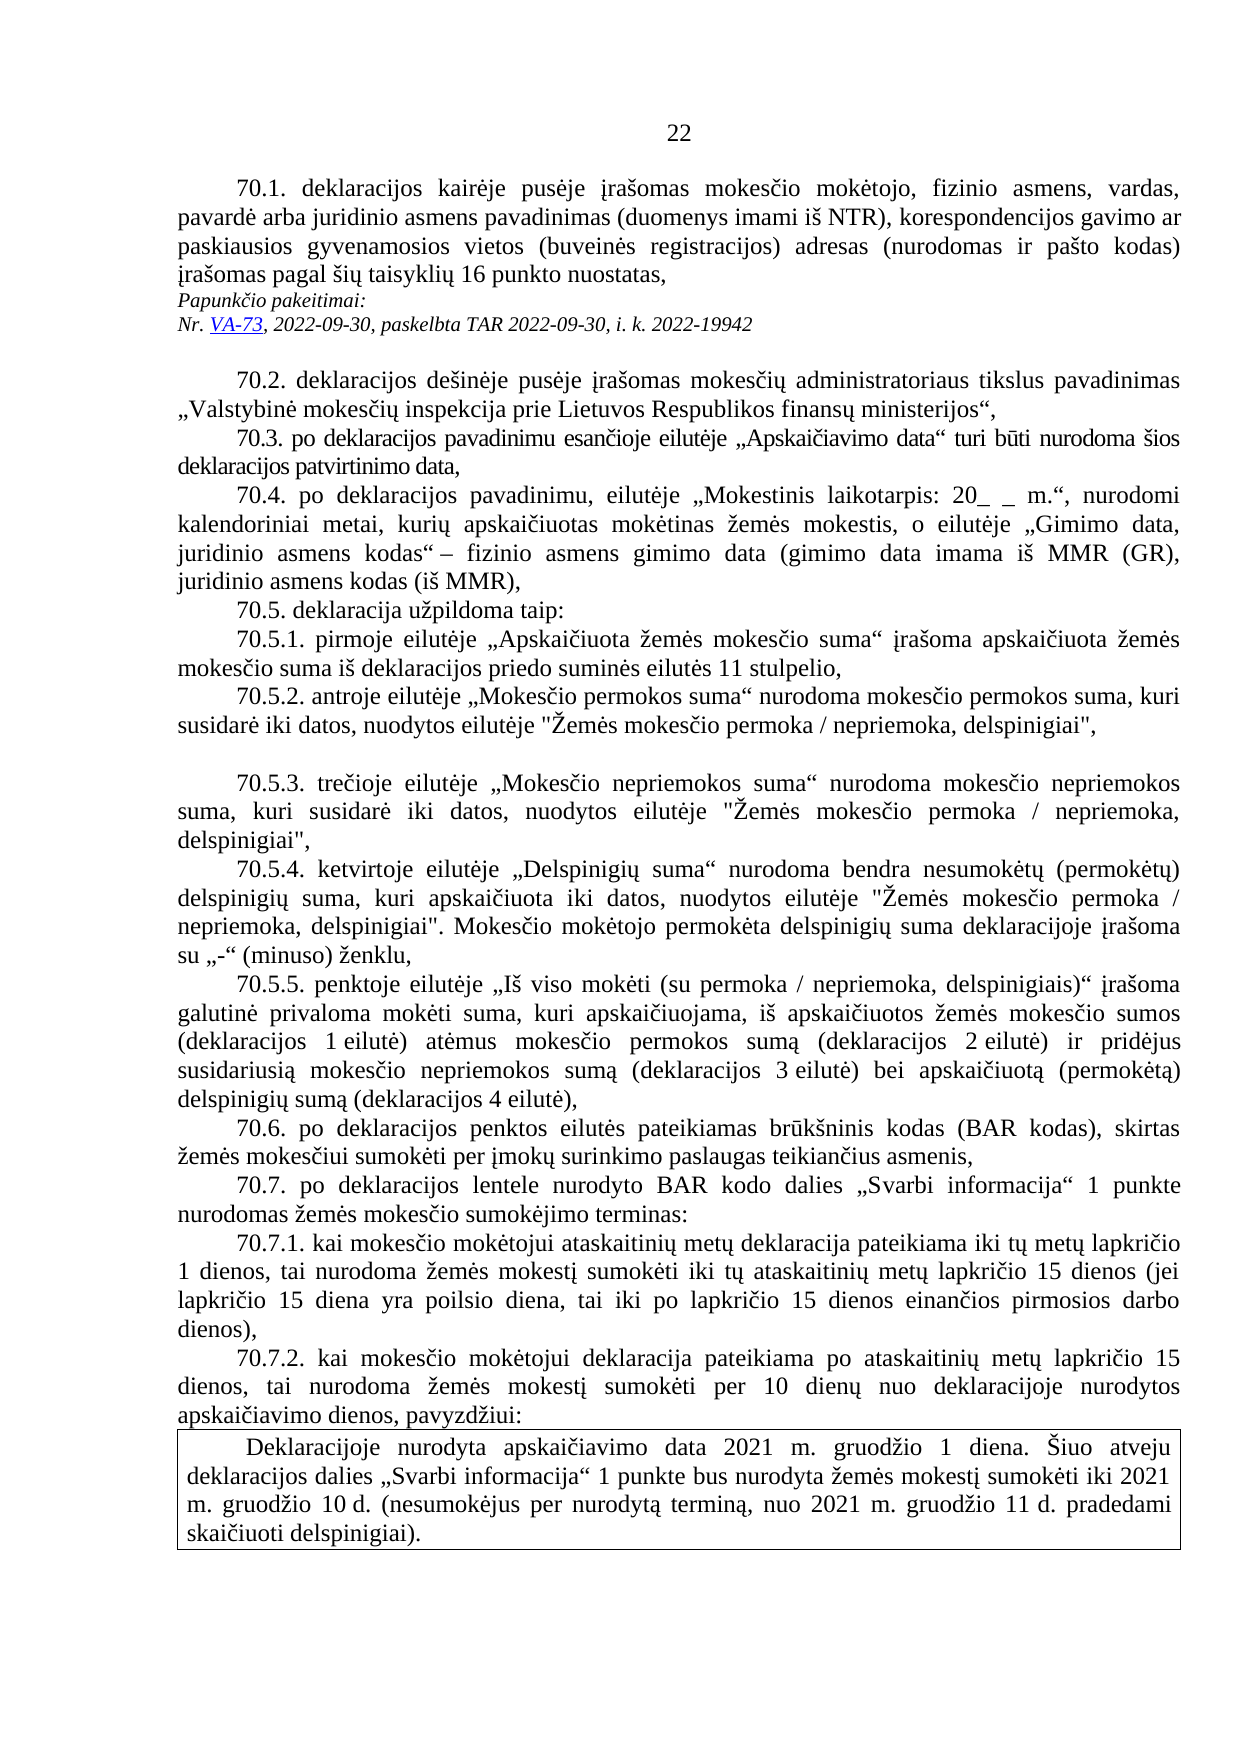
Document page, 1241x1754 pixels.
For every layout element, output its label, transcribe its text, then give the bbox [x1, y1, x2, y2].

text 70.6. po deklaracijos penktos eilutės pateikiamas brūkšninis kodas (BAR kodas), skirtas žemės mokesčiui sumokėti per įmokų surinkimo paslaugas teikiančius asmenis, [177, 1113, 1181, 1170]
text 70.2. deklaracijos dešinėje pusėje įrašomas mokesčių administratoriaus tikslus pavadinimas „Valstybinė mokesčių inspekcija prie Lietuvos Respublikos finansų ministerijos“, [177, 365, 1181, 423]
text 70.5.4. ketvirtoje eilutėje „Delspinigių suma“ nurodoma bendra nesumokėtų (permokėtų) delspinigių suma, kuri apskaičiuota iki datos, nuodytos eilutėje "Žemės mokesčio permoka / nepriemoka, delspinigiai". Mokesčio mokėtojo permokėta delspinigių suma deklaracijoje įrašoma su „-“ (minuso) ženklu, [177, 854, 1181, 969]
text 70.7. po deklaracijos lentele nurodyto BAR kodo dalies „Svarbi informacija“ 1 punkte nurodomas žemės mokesčio sumokėjimo terminas: [177, 1170, 1181, 1228]
text 70.7.1. kai mokesčio mokėtojui ataskaitinių metų deklaracija pateikiama iki tų metų lapkričio 1 dienos, tai nurodoma žemės mokestį sumokėti iki tų ataskaitinių metų lapkričio 15 dienos (jei lapkričio 15 diena yra poilsio diena, tai iki po lapkričio 15 dienos einančios pirmosios darbo dienos), [177, 1228, 1181, 1343]
text 70.3. po deklaracijos pavadinimu esančioje eilutėje „Apskaičiavimo data“ turi būti nurodoma šios deklaracijos patvirtinimo data, [177, 423, 1181, 480]
text Papunkčio pakeitimai: [177, 288, 1181, 312]
text 70.5.2. antroje eilutėje „Mokesčio permokos suma“ nurodoma mokesčio permokos suma, kuri susidarė iki datos, nuodytos eilutėje "Žemės mokesčio permoka / nepriemoka, delspinigiai", [177, 681, 1181, 739]
text 70.5.5. penktoje eilutėje „Iš viso mokėti (su permoka / nepriemoka, delspinigiais)“ įrašoma galutinė privaloma mokėti suma, kuri apskaičiuojama, iš apskaičiuotos žemės mokesčio sumos (deklaracijos 1 eilutė) atėmus mokesčio permokos sumą (deklaracijos 2 eilutė) ir pridėjus susidariusią mokesčio nepriemokos sumą (deklaracijos 3 eilutė) bei apskaičiuotą (permokėtą) delspinigių sumą (deklaracijos 4 eilutė), [177, 969, 1181, 1113]
text 70.4. po deklaracijos pavadinimu, eilutėje „Mokestinis laikotarpis: 20_ _ m.“, nurodomi kalendoriniai metai, kurių apskaičiuotas mokėtinas žemės mokestis, o eilutėje „Gimimo data, juridinio asmens kodas“ – fizinio asmens gimimo data (gimimo data imama iš MMR (GR), juridinio asmens kodas (iš MMR), [177, 480, 1181, 595]
text Nr. VA-73, 2022-09-30, paskelbta TAR 2022-09-30, i. k. 2022-19942 [177, 312, 1181, 336]
text 70.5.3. trečioje eilutėje „Mokesčio nepriemokos suma“ nurodoma mokesčio nepriemokos suma, kuri susidarė iki datos, nuodytos eilutėje "Žemės mokesčio permoka / nepriemoka, delspinigiai", [177, 768, 1181, 854]
text 70.7.2. kai mokesčio mokėtojui deklaracija pateikiama po ataskaitinių metų lapkričio 15 dienos, tai nurodoma žemės mokestį sumokėti per 10 dienų nuo deklaracijoje nurodytos apskaičiavimo dienos, pavyzdžiui: [177, 1343, 1181, 1429]
text 70.1. deklaracijos kairėje pusėje įrašomas mokesčio mokėtojo, fizinio asmens, vardas, pavardė arba juridinio asmens pavadinimas (duomenys imami iš NTR), korespondencijos gavimo ar paskiausios gyvenamosios vietos (buveinės registracijos) adresas (nurodomas ir pašto kodas) įrašomas pagal šių taisyklių 16 punkto nuostatas, [177, 173, 1181, 288]
text 70.5.1. pirmoje eilutėje „Apskaičiuota žemės mokesčio suma“ įrašoma apskaičiuota žemės mokesčio suma iš deklaracijos priedo suminės eilutės 11 stulpelio, [177, 624, 1181, 681]
text Deklaracijoje nurodyta apskaičiavimo data 2021 m. gruodžio 1 diena. Šiuo atveju deklaracijos dalies „Svarbi informacija“ 1 punkte bus nurodyta žemės mokestį sumokėti iki 2021 m. gruodžio 10 d. (nesumokėjus per nurodytą terminą, nuo 2021 m. gruodžio 11 d. pradedami skaičiuoti delspinigiai). [178, 1430, 1180, 1549]
text 70.5. deklaracija užpildoma taip: [177, 595, 1181, 624]
